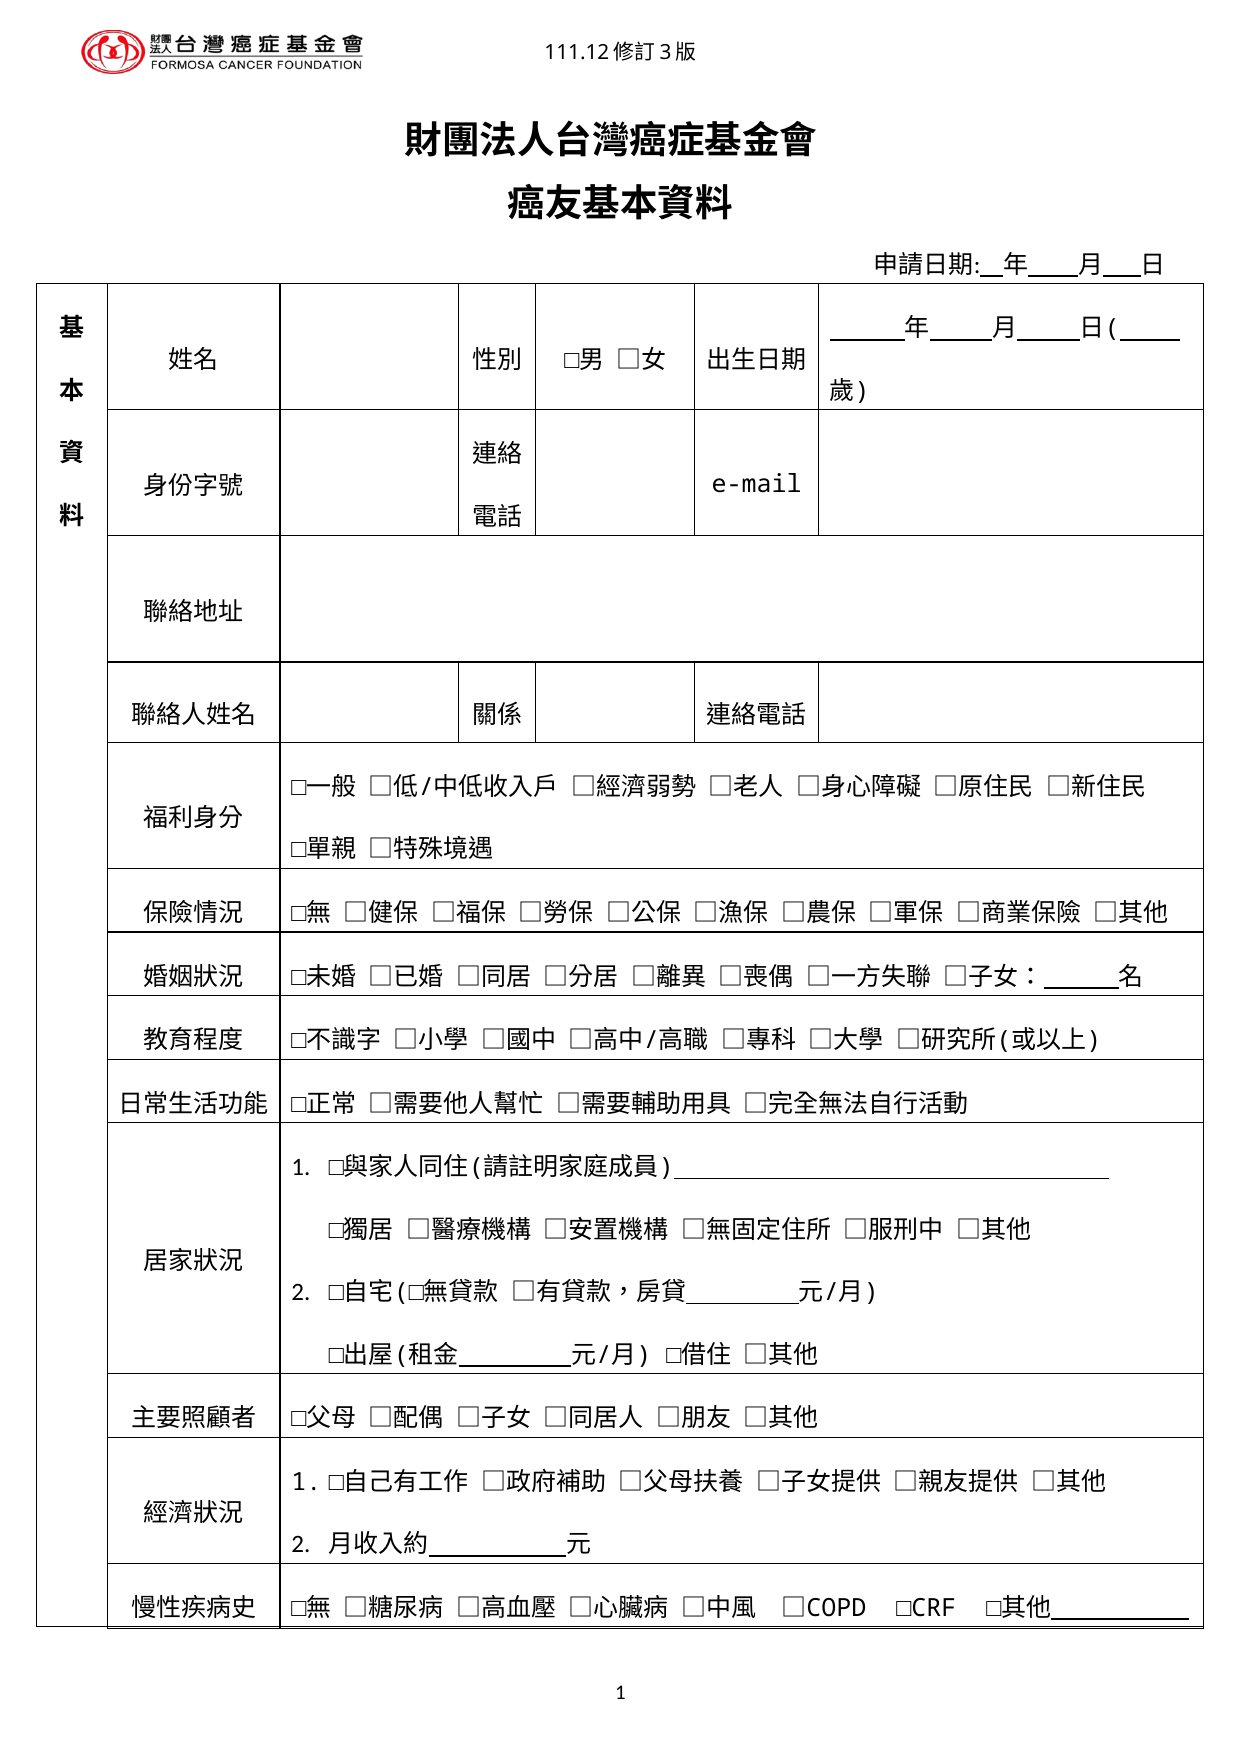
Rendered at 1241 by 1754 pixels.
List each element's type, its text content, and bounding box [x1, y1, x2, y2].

table_cell □自己有工作 □政府補助 □父母扶養 □子女提供 □親友提供 □其他 月收入約 元 [281, 1438, 1203, 1563]
table_cell □無 □健保 □福保 □勞保 □公保 □漁保 □農保 □軍保 □商業保險 □其他 [281, 869, 1203, 931]
table_header 出生日期 [695, 284, 818, 409]
table_cell 婚姻狀況 [108, 933, 279, 995]
text 申請日期: 年 月 日 [75, 221, 1165, 283]
table_cell 聯絡人姓名 [108, 663, 279, 742]
table_cell □未婚 □已婚 □同居 □分居 □離異 □喪偶 □一方失聯 □子女： 名 [281, 933, 1203, 995]
table_cell □父母 □配偶 □子女 □同居人 □朋友 □其他 [281, 1374, 1203, 1437]
text 財團法人台灣癌症基金會 癌友基本資料 [75, 96, 1165, 221]
table_header 基本資料 [37, 284, 107, 1626]
table_cell 聯絡地址 [108, 536, 279, 661]
table_cell □正常 □需要他人幫忙 □需要輔助用具 □完全無法自行活動 [281, 1060, 1203, 1122]
table_cell [281, 536, 1203, 661]
table_header 姓名 [108, 284, 279, 409]
table_cell 保險情況 [108, 869, 279, 931]
table_header 年 月 日( 歲) [819, 284, 1203, 409]
table_cell □無 □糖尿病 □高血壓 □心臟病 □中風 □COPD □CRF □其他 [281, 1564, 1203, 1626]
table_cell □一般 □低/中低收入戶 □經濟弱勢 □老人 □身心障礙 □原住民 □新住民 □單親 □特殊境遇 [281, 743, 1203, 868]
table_cell [536, 663, 694, 742]
table_cell 日常生活功能 [108, 1060, 279, 1122]
table_cell 關係 [459, 663, 535, 742]
table_cell [536, 410, 694, 535]
table_cell 福利身分 [108, 743, 279, 868]
table_cell □不識字 □小學 □國中 □高中/高職 □專科 □大學 □研究所(或以上) [281, 996, 1203, 1058]
table_cell 身份字號 [108, 410, 279, 535]
table_header 性別 [459, 284, 535, 409]
table_header □男 □女 [536, 284, 694, 409]
table_header [281, 284, 458, 409]
table_cell 居家狀況 [108, 1123, 279, 1373]
table_cell 慢性疾病史 [108, 1564, 279, 1626]
table_cell [819, 663, 1203, 742]
table_cell 教育程度 [108, 996, 279, 1058]
table_cell 連絡電話 [695, 663, 818, 742]
table_cell 連絡電話 [459, 410, 535, 535]
table_cell □與家人同住(請註明家庭成員) □獨居 □醫療機構 □安置機構 □無固定住所 □服刑中 □其他 □自宅(□無貸款 □有貸款，房貸 元/月) □出屋(租金 元/月) □借住 □其他 [281, 1123, 1203, 1373]
table_cell e-mail [695, 410, 818, 535]
table_cell [819, 410, 1203, 535]
table_cell 經濟狀況 [108, 1438, 279, 1563]
table_cell 主要照顧者 [108, 1374, 279, 1437]
table_cell [281, 663, 458, 742]
table_cell [281, 410, 458, 535]
